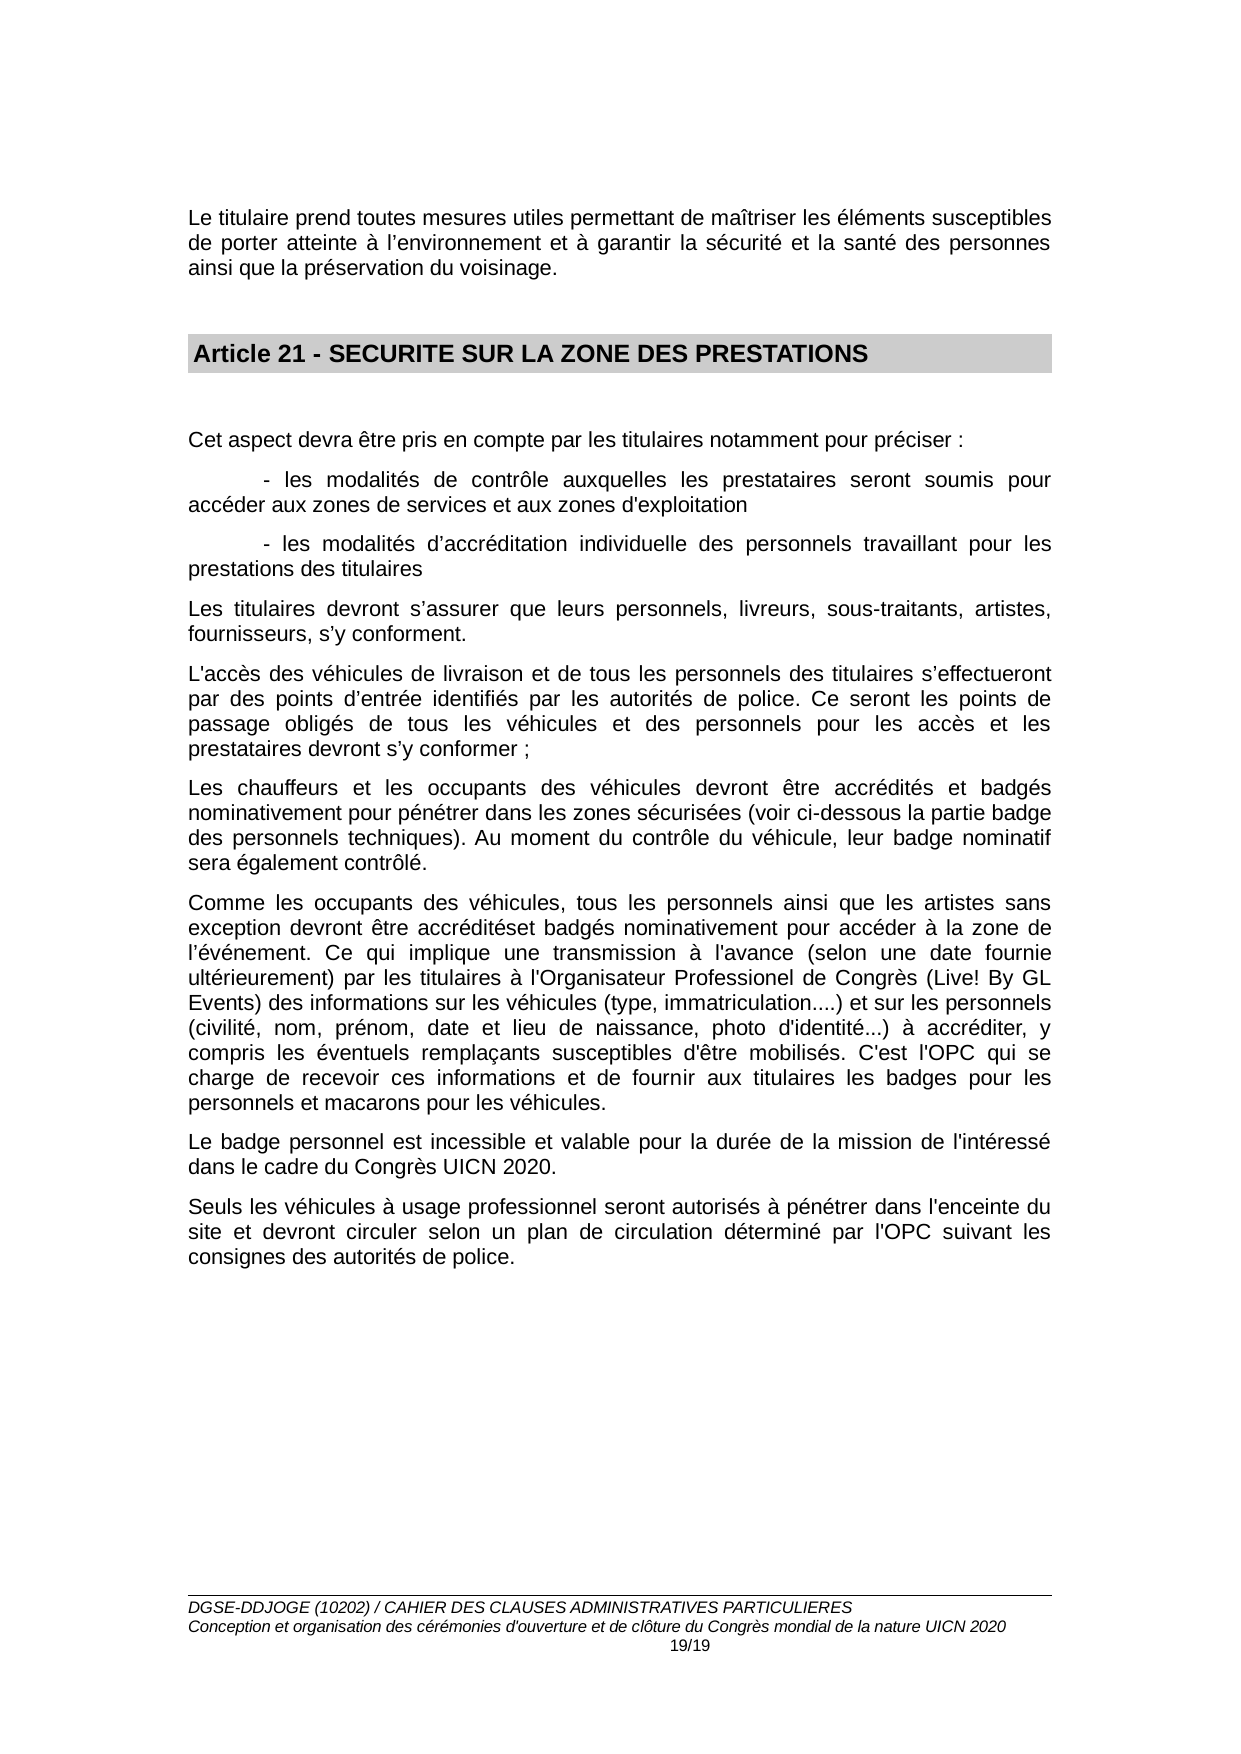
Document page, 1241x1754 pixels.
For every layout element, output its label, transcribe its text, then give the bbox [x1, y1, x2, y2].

text L'accès des véhicules de livraison et de tous les personnels des titulaires s’effectueront par des points d’entrée identifiés par les autorités de police. Ce seront les points de passage obligés de tous les véhicules et des personnels pour les accès et les prestataires devront s’y conformer ; [188, 661, 1052, 761]
text Comme les occupants des véhicules, tous les personnels ainsi que les artistes sans exception devront être accréditéset badgés nominativement pour accéder à la zone de l’événement. Ce qui implique une transmission à l'avance (selon une date fournie ultérieurement) par les titulaires à l'Organisateur Professionel de Congrès (Live! By GL Events) des informations sur les véhicules (type, immatriculation....) et sur les personnels (civilité, nom, prénom, date et lieu de naissance, photo d'identité...) à accréditer, y compris les éventuels remplaçants susceptibles d'être mobilisés. C'est l'OPC qui se charge de recevoir ces informations et de fournir aux titulaires les badges pour les personnels et macarons pour les véhicules. [188, 890, 1052, 1115]
text Les chauffeurs et les occupants des véhicules devront être accrédités et badgés nominativement pour pénétrer dans les zones sécurisées (voir ci-dessous la partie badge des personnels techniques). Au moment du contrôle du véhicule, leur badge nominatif sera également contrôlé. [188, 775, 1052, 875]
text Le badge personnel est incessible et valable pour la durée de la mission de l'intéressé dans le cadre du Congrès UICN 2020. [188, 1129, 1052, 1179]
subtitle SECURITE SUR LA ZONE DES PRESTATIONS [190, 336, 1050, 371]
text Cet aspect devra être pris en compte par les titulaires notamment pour préciser : [188, 427, 1052, 452]
text Le titulaire prend toutes mesures utiles permettant de maîtriser les éléments susceptibles de porter atteinte à l’environnement et à garantir la sécurité et la santé des personnes ainsi que la préservation du voisinage. [188, 204, 1052, 279]
text - les modalités d’accréditation individuelle des personnels travaillant pour les prestations des titulaires [188, 531, 1052, 581]
text Les titulaires devront s’assurer que leurs personnels, livreurs, sous-traitants, artistes, fournisseurs, s’y conforment. [188, 596, 1052, 646]
text Seuls les véhicules à usage professionnel seront autorisés à pénétrer dans l'enceinte du site et devront circuler selon un plan de circulation déterminé par l'OPC suivant les consignes des autorités de police. [188, 1194, 1052, 1269]
text - les modalités de contrôle auxquelles les prestataires seront soumis pour accéder aux zones de services et aux zones d'exploitation [188, 467, 1052, 517]
